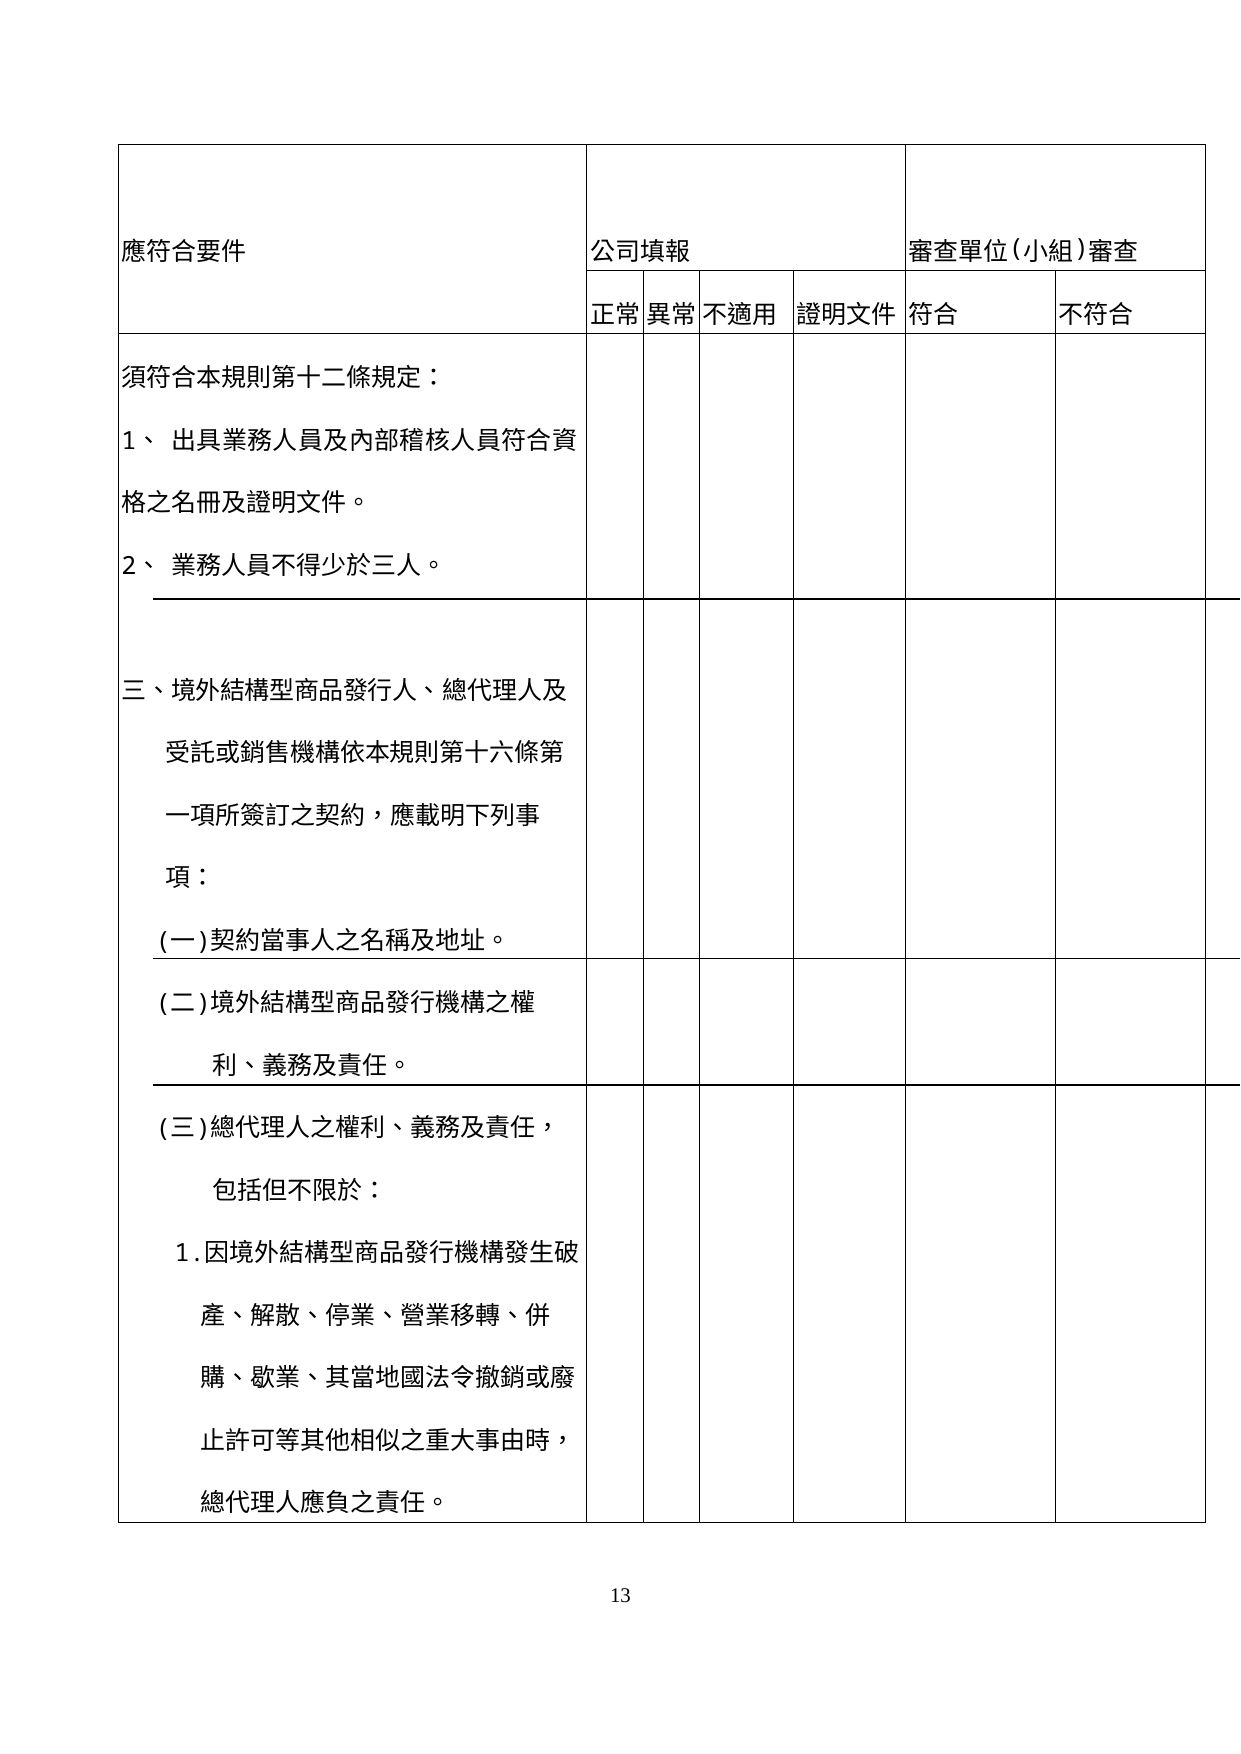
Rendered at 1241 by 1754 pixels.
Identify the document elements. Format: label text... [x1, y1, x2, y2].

table_cell [587, 1086, 643, 1522]
table_cell 證明文件 [794, 271, 905, 333]
table_cell 異常 [644, 271, 699, 333]
table_header 應符合要件 [119, 145, 586, 333]
table_cell [644, 1086, 699, 1522]
table_cell [906, 1086, 1055, 1522]
table_cell [644, 959, 699, 1084]
table_cell [587, 959, 643, 1084]
table_header 公司填報 [587, 145, 905, 269]
table_cell [794, 334, 905, 598]
table_cell [1056, 600, 1205, 958]
table_cell 符合 [906, 271, 1055, 333]
table_cell 不符合 [1056, 271, 1205, 333]
table_cell [644, 334, 699, 598]
table_header 審查單位(小組)審查 [906, 145, 1205, 269]
table_cell 一、境外結構型商品基本資料表（內容及格式如附表二）。 二、符合境外結構型商品管理規則(以下簡稱本規則)第六條擔任境外結構型商品發行人或總代理人之資格條件證明文件。 為境外結構型商品發行機構於中華民國境內設立之分公司，且屬經金融監督管理委員會(以下簡稱金管會)核准設立之外國銀行在臺分行、外國證券商在臺分公司或外國保險公司在臺分公司。 擔任總代理人者： 1.資格條件： (1)發行機構在中華民國境內之子公司。 ( (2)發行機構在中華民國境外子公司之在臺分公司。 (3)保證機構在中華民國境內之分公司。 (4)保證機構在中華民國境內之子公司。 (5)保證機構在中華民國境外子公司之在臺分公司。 2.所稱分公司屬經金管會核准設立之外國銀行在臺分行、外國證券商在臺分公司或外國保險公司在臺分公司。 3.所稱發行機構或保證機構子公司應符合下列條件： (1)外國金融控股公司、外國銀行、外國證券商或外國保險公司直接或間接轉投資且持股逾百分之五十之銀行、證券商或保險子公司。其屬中華民國境內子公司者，應經金管會核准在臺設立。 (2)該子公司同意就發行機構或保證機構所負境外結構型商品之義務負連帶責任。 4. 所稱外國金融控股公司應符合下列條件： (1)受外國金融監督管理機關監理。 (2)資本適足率須符合巴塞爾資本協定三之規範。 辦理境外結構型商品交易事宜之業務人員及內部稽核人員，其資格條件及人數須符合本規則第十二條規定： 出具業務人員及內部稽核人員符合資格之名冊及證明文件。 業務人員不得少於三人。 三、境外結構型商品發行人、總代理人及受託或銷售機構依本規則第十六條第一項所簽訂之契約，應載明下列事項： (一)契約當事人之名稱及地址。 (二)境外結構型商品發行機構之權利、義務及責任。 (三)總代理人之權利、義務及責任，包括但不限於： 1.因境外結構型商品發行機構發生破產、解散、停業、營業移轉、併購、歇業、其當地國法令撤銷或廢止許可等其他相似之重大事由時，總代理人應負之責任。 2.於總代理人為發行機構或保證機構之子公司之情形，總代理人同意就發行機構或保證機構所負境外結構型商品之義務負連帶責任。 (四)總代理人提供服務之方式及範圍。 (五)受託或銷售機構之權利、義務及責任。 (六)受託或銷售機構提供服務之方式及範圍。 (七)境外結構型商品發行機構、總代理人、受託或銷售機構報酬、費用及其他各項利益之標準、種類、計算方法、支付時期及方法，並約定下列事項： 1.為向投資人充分揭露並明確告知各項費用及其收取方式，發行機構、總代理人及受託或銷售機構應就其所收取之費用共同製作費用明細表，列表以百分比逐項揭露下列費用與收取時點及方式： (1)申購費用。 (2)贖回費用。 (3)管理費用，包括投資人給付之信託管理費或管銷費用等。 (4)分銷費用（其中屬發行機構或總代理人給付予受託或銷售機構之報酬、費用、折讓等各項利益應單獨列示）。 (5)保費費用。 (6)解約費用。 (7)其他費用。 2.受託或銷售機構因受理投資該商品自發行機構或總代理人取得之報酬、費用、折讓等各項利益，應明訂收取費率之範圍，受託或銷售機構應與投資人約定其性質屬受託或銷售機構報酬，並應於收取後告知投資人確實之收取金額。境外結構型商品非以專業投資人為銷售對象者，前述該收取費率範圍依產品年限，每年收取費率範圍不得超過受理投資該商品總金額之0.5％，全部年限收取之費率合計不得超過受理投資該商品總金額之5％。 3.境外結構型商品發行機構或總代理人，不得給付受託或銷售機構除契約約定範疇以外之不當金錢、財務或其他利益。 (八)境外結構型商品公告資訊之通知及其方式。 (九)總代理人及受託或銷售機構為遵循相關法令，要求境外結構型商品發行機構應配合提供之資訊、協助及其應負之責任。前述事項應含明定境外結構型商品如以預定商品發行評等審核通過者，發行機構應於境外結構型商品發行日後一個月內，通知受託或銷售機構該商品之實際發行評等，且依下列事項辦理： 1.若該實際發行評等未符合本規則之規定時，受託或銷售機構得解除本契約。解約後，發行機構應將投資人交付之價金加計依臺灣銀行活期存款利率計算之利息後，交由受託或銷售機構退還投資人。 2.若該實際發行評等低於預定評等時，受託或銷售機構應於發行機構告知實際發行評等後三個營業日內，通知投資人得於十個營業日內，請求以認購價格加計依臺灣銀行活期存款利率計算之利息行使賣回權利之相關事項。 (十)境外結構型商品發行機構或總代理人，為遵循相關法令，要求受託或銷售機構應配合提供之資訊、協助及其應負之責任。 (十一)境外結構型商品對於下列事項，發行人、總代理人應於事實發生日起三日內，公告並通報受託或銷售機構，受託或銷售機構應轉知投資人： 1.境外結構型商品發行機構因解散、停業、營業移轉、併購、歇業、其當地國法令撤銷或廢止許可或其他相似之重大事由，致不能繼續營業者。 2.境外結構型商品發行機構或保證機構之長期債務信用評等或境外結構型商品之發行評等遭調降者。 3.其發行或代理之境外結構型商品發生依約定之重大事件，致重大影響投資人之權益者。 4.其他重大影響投資人權益之事項。 (十二)保密事項。 (十三)違約責任。 (十四)契約之變更或終止，以及發行人或總代理人無法繼續發行或代理境外結構型商品時，應協助投資人辦理後續境外結構型商品贖回或其他相關事宜。 (十五)權利義務之移轉。 (十六)契約之生效日期及其存續期間。 (十七)紛爭之解決方式。 (十八)準據法及管轄法院。 (十九)其他影響投資人權益經金管會 規定應記載事項。 四、發行人或總代理人依本規則第七條規定提存營業保證金之證明文件。 依本規則第七條第一項規定提存足額之營業保證金，且提存於同一家金融機構。 1、擔任 家境外結構型商品發行機構之發行人或總代理人。 2、提存營業保證金金額： 新臺幣 元 3、提存金融機構名稱： 提存金融機構符合本規則第七條第一項規定之資格條件。 與提存金融機構簽訂之營業保證金保管契約內容，應載明金管會所定程序之應記載事項。 五、中文投資人須知應載明下列事項： (一)投資人須知應載明境外結構型商品之名稱（中文及原文名稱）、種類以及下列警語，置於「投資人須知」手冊封面，並以粗黑或紅色字體刊印： 1.本商品風險程度為○○(應說明該風險程度代表之意義)，受託或銷售對象為專業投資人(或非專業投資人) 2.本商品係複雜的金融商品，必須經過符合資格的人員解說後再進行投資。投資人如果無法充分理解本商品，請勿投資。 3.本商品並非存款，投資不受存款保險之保障，最大損失為全部本金及利息。（兼營信託業務之銀行適用） 本商品不受保險安定基金保障，但依保險法第一百二十三條第二項規定，本商品如屬投資型保險契約之投資資產者，則保險人破產時，非各該投資型保險之受益人不得主張，亦不得請求扣押或行使其他權利。（保險業適用） 4.本商品雖經○○公會及○○受託或銷售機構審查，並不代表證實申請事項或保證該境外結構型商品之價值，且○○公會及○○受託或銷售機構不負本商品投資盈虧之責。○○受託或銷售機構依法不得承諾擔保投資本金或最低收益率。 5.本商品持有期間如有保證配息收益或保證保本率，係由○○發行人或○○保證機構保證，而非由○○受託或銷售機構所保證。○○發行人與○○保證機構有無財務會計準則公報第六號所定之關係人或實質關係人之情事。 6.本投資人須知之內容如有虛偽或隱匿之情事者，除商品風險程度、受託或銷售對象、受託或銷售機構收取之費用及由受託或銷售機構另行訂定者，係由受託或銷售機構負責外，其餘內容應由○○發行人或○○總代理人及其負責人、出具律師意見書之律師依法負責。 7.本商品係依○○國（商品註冊地）法令規定發行，且實際於該國境內募集銷售；本商品係依境外結構型商品管理規則於中華民國境內受託投資、受託買賣或為投資型保單之投資標的。投資人申購前應詳閱產品說明書，投資人應自行了解判斷並自負盈虧。（本商品已於商品註冊地實際募集銷售者適用） 本商品雖依○○國（商品註冊地）法令規定發行，惟實際上未於該國境內募集銷售；本商品係依境外結構型商品管理規則於中華民國境內受託投資、受託買賣或為投資型保單之投資標的。投資人申購前應詳閱產品說明書，投資人應自行了解判斷並自負盈虧。（本商品未於商品註冊地實際募集銷售者適用） 8.投資人未清楚瞭解產品說明書、受託或銷售契約條款及所有銷售文件內容前，請勿於相關文件簽名或蓋章。 9.受託或銷售機構應提供非專業投資人相關契約審閱期間，且不得低於七日。（僅非專業投資人適用） 受託或銷售機構應提供專業投資人相關契約審閱期間，除專業投資人明確表示已充分審閱並簽名者外，其審閱期間不得低於三日。（僅專業投資人適用） （但投資型保單要保人依保險契約約定得行使契約撤銷權者可不列此項）。 (二)投資人須知應載明發行人、保證機構、總代理人、受託或銷售機構之事業名稱、營業所在地。 (三)投資人須知應載明下列境外結構型商品事項： 1.商品簡介：受託或銷售對象(專業投資人/非專業投資人)、本商品與國外相當之交易條件、本商品風險程度、發行機構或保證機構之長期債務信用評等、本商品之發行評等、計價幣別、計價貨幣本金保本率、投資本金達成保本率之各項條件、連結標的資產、商品年期、發行日、到期日、開始受理贖回日及後續受理贖回日期等。 2.收益分配事項，並得舉例說明。 3.贖回價金之計算，並得舉例說明。 4.以預定商品發行評等審核通過者，發行機構應於境外結構型商品發行日後一個月內，告知受託或銷售機構該商品之實際發行評等，且依下列事項辦理： (1)若該實際發行評等未符合本規則之規定時，發行機構應將投資人交付之價金加計依臺灣銀行活期存款利率計算之利息後，交由受託或銷售機構退還投資人。 (2)若該實際發行評等低於預定評等時，受託或銷售機構應於發行機構告知實際發行評等後三個營業日內，通知投資人得於十個營業日內，請求以認購價格加計依臺灣銀行活期存款利率計算之利息行使賣回權利之相關事項。 5.受託或銷售不成立之處理： (1)受託或銷售不成立之情形。 (2)受託或銷售退款作業流程。 (3)退款作業之費用負擔。 (四)投資人須知應載明下列對投資人揭露投資結構型商品各類投資風險之說明： 1.基本風險資訊： 最低收益風險、投資人提前贖回風險、利率風險、流動性風險、信用風險、匯兌風險、事件風險、國家風險及交割風險等事項。 投資人提前贖回的風險應特別記載提前贖回風險提示：「本商品到期前如申請提前贖回，將導致您可領回金額低於原始投資金額（在最壞情形下，領回金額甚至可能為零），或者根本無法進行贖回。」 最低收益風險應包含最大損失金額，亦即在最差的狀況下，投資人將損失所有本金及利息。 2.個別商品風險資訊： 如發行機構行使提前贖回風險、再投資風險、連結標的更動影響之風險、通貨膨脹風險、本金轉換風險及閉鎖期風險等事項。 3.若投資標的為信用連結型商品者，應加強揭露之風險：無法履行債務風險、破產風險及重整風險等事項。（僅專業投資人適用） (五) 投資人須知應表列載明以百分比逐項揭露下列費用與收取時點及方式，包含申購費用、贖回費用、管理費用(包括投資人給付之信託管理費或管銷費用等)、分銷費用（其中屬發行機構或總代理人給付予受託或銷售機構之報酬、費用、折讓等各項利益應單獨列示，並說明該各項利益之費率範圍，於該費率範圍內投資人同意其列為受託或銷售機構之報酬。受託或銷售機構應於收取後告知投資人確實之收取費率及金額）、保費費用、解約費用、其他費用。各項費用對境外結構型商品之淨值如有影響者，應敘明其影響程度。 (六)投資人須知應載明相關機構之下列權利、義務及責任： 1.與投資人有關之發行機構、總代理人及受託或銷售機構之權利、義務及責任。 2.於總代理人為發行機構或保證機構之子公司之情形，○○總代理人同意就○○發行機構或○○保證機構所發行或保證之本商品之義務負連帶責任。 3.投資人之申購及贖回，須經境外發行機構確認後始生效力。 4.受託或銷售機構應製作並交付書面或電子檔案之交易確認書、對帳單或其他證明文件予投資人，並應於對帳單上揭露最近之參考價格供投資人參考。 5.○○發行人或○○總代理人應於每一營業日公告本商品參考價格，惟前述參考價格僅提供投資人參考，投資人若中途解約，成交價格係依發行機構交易確認單為準。本商品依規定應公告之事項揭露於「境外結構型商品資訊觀測站」，網址為http：//structurednotes.tdcc.com.tw。。 6.發行人或總代理人無法繼續發行或代理境外結構型商品時，應協助投資人辦理後續境外結構型商品贖回或其他相關事宜。 7.其他依主管機關規定及發行人或總代理人認為對投資人權益有重大影響者。 (七)投資人須知應載明協助投資人權益之保護方式，包含下列項目： 1.投資人與發行人、總代理人及受託或銷售機構發生爭議、訴訟之處理方式（請以流程圖方式說明） 2.投資人與發行人發生爭議、國外訴訟之處理方式（請以流程圖方式說明） 3.投資人與發行人、總代理人、受託或銷售機構發生爭議時得以下列方式尋求協助： (1)向相關同業公會申請調處。 (2)向金融監督管理委員會（以下稱金管會）申訴。 (八)投資人須知應載明發行人、總代理人及受託或銷售機構與投資人爭議之處理方式： 1.發行人對商品或投資人發生爭議之處理方式及管轄法院。 2.總代理人擔任發行人國內之訴訟及一切文件之送達代收人。 3.就不可歸責總代理人、受託或銷售機構之情事，總代理人、受託或銷售機構應協助辦理投資人權益保護之相關事宜。 六、中文產品說明書，應載明下列： (一)中文產品說明書之封面應依序刊印之事項： 1.商品代號/商品中文名稱。 2.商品英文名稱。 3.商品種類。 4.發行機構註冊地及商品註冊地。(商品註冊地為非專業投資人適用) 5.計價幣別。 6.發行人或總代理人之名稱、電話及地址。 7.保證機構之名稱及地址。 8.受託或銷售機構之名稱、電話及地址。 9.○○公會審查通過之日期及文號。 10.○○受託或銷售機構審查通過之日期及文號。 11.以顯著方式（以比其他內文較大之粗黑字體刊印，且至少不得小於12字體）刊印境外結構型商品中文產品說明書應行記載事項第九條第一項規定商品之投資風險警語。 12.投資人應詳閱本產品說明書之內容，並應注意本商品之風險事項。(另應註明參閱之頁次) 13.產品說明書刊印日期。 (二)中文產品說明書應記載商品基本資料之事項： 1.商品名稱（不得有保本字樣；若無保證機構請加註「無保證機構」；若無擔保請加註「無擔保」字樣；非百分之百保證或擔保時，則須註明保證或擔保成數；名稱應適當表達其商品特性與風險，且應避免使用可能誤導客戶之名稱）。 2.商品風險程度。 3.發行機構或保證機構名稱及其長期債務信用評等。 4.商品之發行評等。 5.計價幣別。 6. 計價貨幣本金保本率（以原始幣別註明，避免誤以為新台幣保本）。並加註「於未發生提前贖回之情形，且到期時發行機構或保證機構未發生違約情事，到期返還 ％原計價幣別本金」。 7.投資本金達成__％保本之各項條件。 8.主要給付項目及其計算方式。 9.連結標的資產（例如：指數或個股名稱等），及其相對權重、與投資績效之關連情形。 10.連結標的之相關說明或評等資料。 11.連結標的調整之條件及方法。 12.商品年期、發行日、到期日及其他依個別商品性質而定之日期，（例如：評價日、觀察日、配息日及交易日等）。 13.配息資料及其計算公式，並應提醒配息後投資標的價值會相對降低。 14.到期贖回計算公式，包含最低保證配息率及參與率。 15.投資收益計算方法，包含本金虧損之機率及以情境分析解說最大可能獲利、損失及其他狀況之年化平均報酬率（如為投資型保單標的之境外結構型商品，則應分別列示淨額與毛額之年化平均報酬率），另應加註情境分析結果不保證未來績效。投資收益應附註投資人須負擔之各項費用。 16.境外結構型商品之平均年化報酬率（如為投資型保單標的之境外結構型商品，則應分別列示淨額與毛額之平均年化報酬率）及其風險說明。 17.發行機構得提前贖回或投資人得提前贖回之條件及應注意事項。 18.次級市場名稱及其交易情況。 19.報價機構、計算代理機構與保管機構名稱。 20.發行機構或保證機構無法履行清償責任時之處理方式。 21.律師依本規則第十九條第一項第七款所出具意見書之總結意見，及該律師意見書之取得方式（非專業投資人適用） 22.依本規則第五條規定之與國外相當之交易條件。（非專業投資人適用） 23.商品準據法。 24.其他說明事項。 (三)中文產品說明書應記載相關機構事業概況之事項： 1.發行機構 (1)設立日期及簡介（包括但不限於事業名稱、營業所在地、負責人姓名、業務性質、財務狀況及信用評等）。 (2)依本規則第十九條第一項第五款出具之最近期經會計師查核簽證財務報告中譯本之查核報告書，及該財務報告中譯本之取得方式。 (3)已發行未償還之債券及結構型商品之發行情形。 2.保證機構 (1)設立日期。 (2)簡介：包括但不限於事業名稱、營業所在地、負責人姓名、業務性質、財務狀況、信用評等、保證條件、範圍及保證契約之主要內容。 3.發行人、總代理人、計算代理機構（calculation agent）、行政事務代理機構（administration agent）、受託或銷售機構、保管機構及其他相關機構： 設立日期及簡介（包括但不限於事業名稱、營業所在地、負責人姓名等）。 4.利害關係人揭露 發行人、保證機構、計算代理機構、保管機構相互間有無財務會計準則公報第六號所定之關係人或實質關係人之情事。 (四)中文產品說明書應記載商品風險揭露之事項包括但不限於下列各項： 1.基本風險資訊： 最低收益風險、投資人提前贖回風險、利率風險、流動性風險、信用風險、匯兌風險、事件風險、國家風險以及交割風險之資訊。 投資人提前贖回的風險應特別記載提前贖回風險提示：「本商品到期前如申請提前贖回，將導致您可領回金額低於原始投資金額（在最壞情形下，領回金額甚至可能為零），或者根本無法進行贖回。」 最低收益風險應包含最大損失金額，亦即在最差的狀況下，投資人將損失所有本金及利息。 2.個別商品風險資訊： 如發行機構行使提前贖回風險、再投資風險、連結標的更動影響之風險、通貨膨脹風險、本金轉換風險及閉鎖期風險等事項，除前項風險事項外，如有其他風險，應依不同類型之產品補充說明。 3.若投資標的為信用連結型商品者，應加強揭露風險資訊：無法履行債務風險、破產風險及重整風險等。（僅專業投資人適用） 4.依本規則第二十三條第一項應說明下列事項： (1)該境外結構型商品因利率、匯率、有價證券市價或其他指標之變動，有直接導致本金損失或超過當初本金損失之虞者。 (2)該境外結構型商品因發行機構或他人之業務或財產狀況之變化，有直接導致本金損失或超過當初本金損失之虞者。 (3)該境外結構型商品因其他經金融監督管理委員會規定足以影響投資人判斷之重要事項，有直接導致本金損失或超過當初本金損失之虞者。 5.該商品之投資風險警語。 6.金融總會規定應行揭露事項。 7.其他為保護公益及投資人之必要應揭露事項。 (五)中文產品說明書應記載商品之投資風險警語，包括下列文字： 1.本商品風險程度為 (應說明該風險程度代表之意義)，受託或銷售對象為專業投資人或非專業投資人。 2.本商品係複雜的金融商品，必須經過符合資格的人員解說後再進行投資。投資人如果無法充分理解本商品，請勿投資。 3.本商品並非存款，投資不受存款保險之保障，最大損失為全部本金及利息。（兼營信託業務之銀行適用） 本商品不受保險安定基金保障，但依保險法第一百二十三條第二項規定，本商品如屬投資型保險契約之投資資產者，則保險人破產時，非各該投資型保險之受益人不得主張，亦不得請求扣押或行使其他權利。（保險業適用） 4.本商品雖經○○公會及○○受託或銷售機構審查，並不代表證實申請事項或保證該境外結構型商品之價值，且○○公會及○○受託或銷售機構不負本商品投資盈虧之責。○○受託或銷售機構依法不得承諾擔保投資本金或最低收益率。 5.本商品持有期間如有保證配息收益或保證保本率，係由○○發行人或○○保證機構保證，而非由○○受託或銷售機構所保證。○○發行人與○○保證機構有無財務會計準則公報第六號所定之關係人或實質關係人之情事。 6.本產品說明書之內容如有虛偽或隱匿之情事者，除商品風險程度、受託或銷售對象、受託或銷售機構收取之費用及由受託或銷售機構另行訂定者，係由受託或銷售機構負責外，其餘內容應由○○發行人或○○總代理及其負責人、出具律師意見書之律師依法負責。 7.本商品係依○○國（商品註冊地）法令規定發行，且實際於該國境內募集銷售；本商品係依境外結構型商品管理規則規定，於中華民國境內受託投資、受託買賣或為投資型保單之投資標的。投資人申購前應詳閱產品說明書，投資人應自行了解判斷並自負盈虧。（本商品已於商品註冊地實際募集銷售者適用） 本商品雖依○○國（商品註冊地）法令規定發行，惟實際上未於該國境內募集銷售；本商品係依境外結構型商品管理規則於中華民國境內受託投資、受託買賣或為投資型保單之投資標的。投資人申購前應詳閱產品說明書，投資人應自行了解判斷並自負盈虧。（本商品未於商品註冊地實際募集銷售者適用） (六)中文產品說明書應記載一般交易事項，包括下列各項： 1.商品開始受理申購、開始受理贖回日期及後續受理贖回日期，每營業日受理申購、贖回申請截止時間。 2.投資人應負擔的各項費用及金額或計算基準之表列，例如: 申購費用、贖回費用、管理費用(包括投資人給付之信託管理費或管銷費用等)、分銷費用（其中屬發行機構或總代理人給付予受託或銷售機構之報酬、費用、折讓等各項利益應單獨列示，並說明該各項利益之費率範圍，於該費率範圍內投資人同意其列為受託或銷售機構之報酬。受託或銷售機構應於收取後告知投資人確實之收取費率及金額）、保費費用、解約費用及其他費用等。各項費用對境外結構型商品之淨值如有影響者，應敘明其影響程度。 3.商品交易架構。 4.最低申購金額及最低加購金額。 5.申購價金之計算。 6.申購手續及資金給付方式。 7.發行不成立之情形。前述事項應含說明以預定商品發行評等審核通過者，發行機構應於境外結構型商品發行日後一個月內，告知受託或銷售機構該商品之實際發行評等，且依下列事項辦理： (1)若該實際發行評等未符合本規則之規定時，發行機構應將投資人交付之價金加計依臺灣銀行活期存款利率計算之利息後，交由受託或銷售機構退還投資人。 (2)若該實際發行評等低於預定評等時，受託或銷售機構應於發行機構告知實際發行評等後三個營業日內，通知投資人得於十個營業日內，請求以認購價格加計依臺灣銀行活期存款利率計算之利息行使賣回權利之相關事項。 8.最低贖回金額或單位數。 9.贖回價金之計算。 10.贖回手續及資金給付方式。 11.贖回價金延遲給付之情形。 12.贖回撤銷之情形。 13.發行機構得提前贖回之情形。 14.收益分配事項：分配之項目、分配之時間及給付之方式。 15.契約權利行使期間、解除期間及效力限制。 16.發行人或總代理人協助辦理投資人權益保護之方式。 17.商品重要相關資料可至「境外結構型商品資訊觀測站」查詢，網址為http：//structurednotes.tdcc.com.tw。 (七)中文產品說明書應記載特別記載事項，包括下列各項： 1.於總代理人為發行機構或保證機構之子公司之情形，○○總代理人同意就○○發行機構或○○保證機構所發行或保證之本商品之義務負連帶責任。 2.投資人之申購及贖回，須經境外發行機構確認後始生效力。 3.其他依主管機關規定及發行人或總代理人認為對投資人權益有重大影響，而應於中文產品說明書記載之事項。 七、境外結構型商品發行機構出具聲明書，聲明將依金管會之要求，提供該境外結構型商品投資或贖回等之相關簿冊及涉及投資人權益之相關資料予金管會查閱之聲明文件。 八、境外結構型商品之發行機構最近期之經會計師查核簽證之財務報告及其中譯本，並出具其中譯本內容與原文版無異之聲明書。 (一)會計師出具之查核意見為無保留意見。 (二)會計師出具無保留意見以外之查核意見者，其原因： 。 九、境外結構型商品符合本規則所定條件之信用評等證明文件及法規遵循聲明書。 發行機構或保證機構之長期債務信用評等及境外結構型商品之發行評等，符合金管會核准或認可之信用評等機構評等達一定等級以上。 計價幣別以美元、英鎊、歐元、澳幣、紐西蘭幣、港幣、新加坡幣、加幣及日圓為限。 不得連結至下列標的： 新臺幣利率及匯率指標。 國內有價證券。 本國企業於國外發行之有價證券。 國內證券投資信託事業於國外發行之受益憑證。 國內外機構編製之台股指數及其相關金融商品。但如該指數係由臺灣證券交易所股份有限公司或財團法人中華民國證券櫃檯買賣中心與國外機構合作編製非以台股為主要成分股之指數，不在此限。 屬於本規則第十八條第一項第三款第六目規定任一涉及大陸地區之商品或契約。 未經金管會核准或申報生效得募集及銷售之境外基金。 國外私募之有價證券。 股權、利率、匯率、基金、指數型股票基金(ETF)、指數、商品及上述相關指數以外之衍生性金融商品。但指數型股票基金(ETF)，以本會核定之證券市場掛牌交易之以投資股票、債券為主且不具槓桿或放空效果者為限。 封閉性結構型商品： 到期保本率至少為計價貨幣本金之百分之一百。 投資型保單連結之結構型商品，不得含有目標贖回式設計，且不得含有發行機構得提前贖回之選擇權。 開放式結構型商品之動態保本率須達計價貨幣本金之百分之八十以上。 十、律師出具境外結構型商品發行機構及商品註冊地對投資人權益之保護相當於我國之意見書。 十一、境外結構型商品名稱無使人誤信能保證本金之安全或保證或獲利或可能誤導投資人之情形。 十二、境外結構商品內容及架構之說明(內容及格式詳附表四) 十三、發行人或總代理人自行檢查表(內容及格式如附表五) 十四、發行人或總代理人自行檢查表之內容正確無誤及完整之聲明書(內容及格式如附表六) [119, 334, 586, 1522]
table_cell [587, 600, 643, 958]
table_cell 不適用 [700, 271, 793, 333]
table_cell [700, 600, 793, 958]
table_cell [700, 1086, 793, 1522]
table_cell [794, 1086, 905, 1522]
table_cell [644, 600, 699, 958]
table_cell [587, 334, 643, 598]
table_cell [794, 600, 905, 958]
table_cell [906, 959, 1055, 1084]
table_cell [906, 334, 1055, 598]
table_cell [700, 959, 793, 1084]
table_cell [1056, 334, 1205, 598]
table_cell 正常 [587, 271, 643, 333]
table_cell [700, 334, 793, 598]
table_cell [1056, 1086, 1205, 1522]
table_cell [1056, 959, 1205, 1084]
table_cell [906, 600, 1055, 958]
table_cell [794, 959, 905, 1084]
